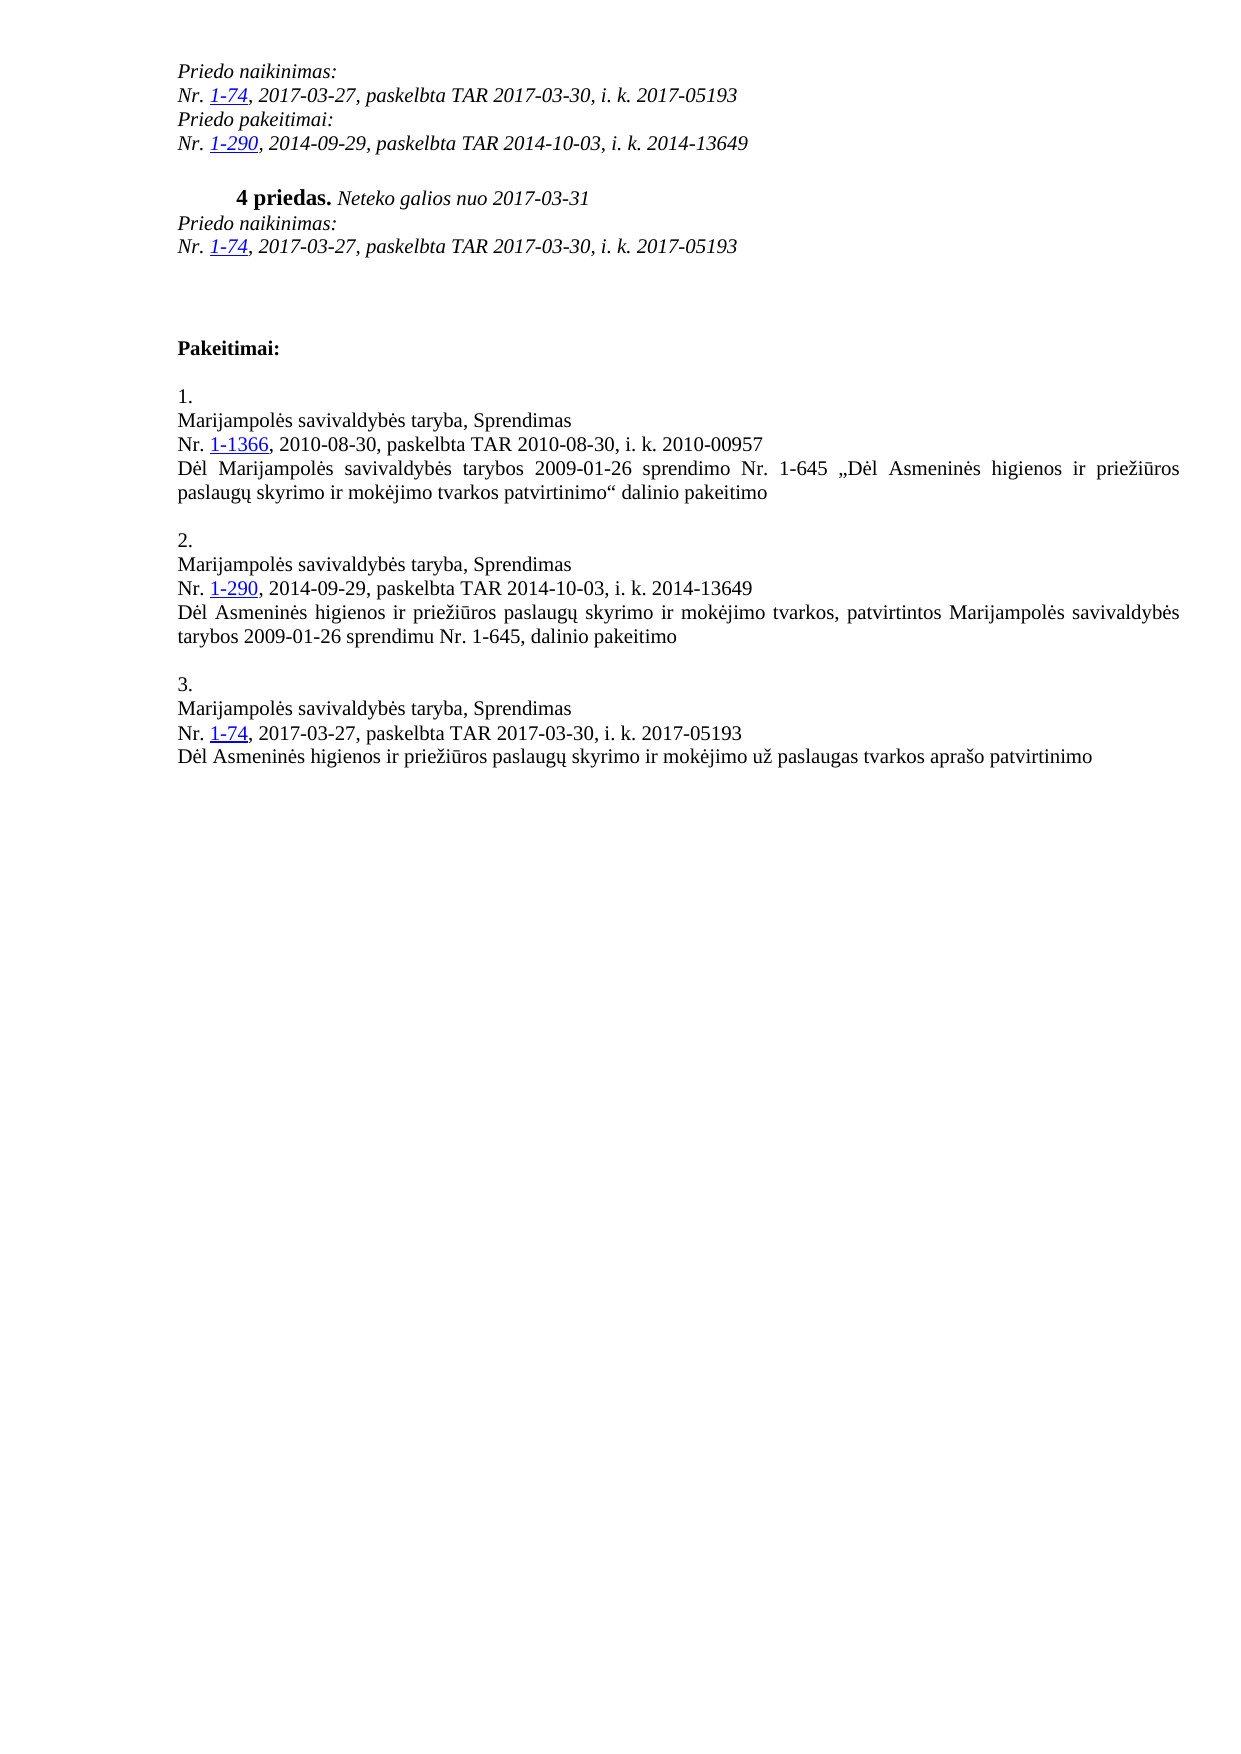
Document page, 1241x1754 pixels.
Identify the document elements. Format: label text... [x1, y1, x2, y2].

text Priedo pakeitimai: [177, 107, 1181, 131]
text 3. [177, 672, 1181, 696]
text Marijampolės savivaldybės taryba, Sprendimas [177, 552, 1181, 576]
text Nr. 1-74, 2017-03-27, paskelbta TAR 2017-03-30, i. k. 2017-05193 [177, 234, 1181, 258]
text Nr. 1-290, 2014-09-29, paskelbta TAR 2014-10-03, i. k. 2014-13649 [177, 576, 1181, 600]
text Dėl Asmeninės higienos ir priežiūros paslaugų skyrimo ir mokėjimo tvarkos, patvirtintos Marijampolės savivaldybės tarybos 2009-01-26 sprendimu Nr. 1-645, dalinio pakeitimo [177, 600, 1181, 648]
text Pakeitimai: [177, 335, 1181, 359]
text 4 priedas. Neteko galios nuo 2017-03-31 [177, 184, 1181, 210]
text Nr. 1-1366, 2010-08-30, paskelbta TAR 2010-08-30, i. k. 2010-00957 [177, 432, 1181, 456]
text Priedo naikinimas: [177, 59, 1181, 83]
text Dėl Marijampolės savivaldybės tarybos 2009-01-26 sprendimo Nr. 1-645 „Dėl Asmeninės higienos ir priežiūros paslaugų skyrimo ir mokėjimo tvarkos patvirtinimo“ dalinio pakeitimo [177, 456, 1181, 504]
text Nr. 1-74, 2017-03-27, paskelbta TAR 2017-03-30, i. k. 2017-05193 [177, 83, 1181, 107]
text Nr. 1-290, 2014-09-29, paskelbta TAR 2014-10-03, i. k. 2014-13649 [177, 131, 1181, 155]
text Marijampolės savivaldybės taryba, Sprendimas [177, 408, 1181, 432]
text Priedo naikinimas: [177, 210, 1181, 234]
text Dėl Asmeninės higienos ir priežiūros paslaugų skyrimo ir mokėjimo už paslaugas tvarkos aprašo patvirtinimo [177, 744, 1181, 768]
text 2. [177, 528, 1181, 552]
text Marijampolės savivaldybės taryba, Sprendimas [177, 696, 1181, 720]
text Nr. 1-74, 2017-03-27, paskelbta TAR 2017-03-30, i. k. 2017-05193 [177, 720, 1181, 744]
text 1. [177, 383, 1181, 408]
